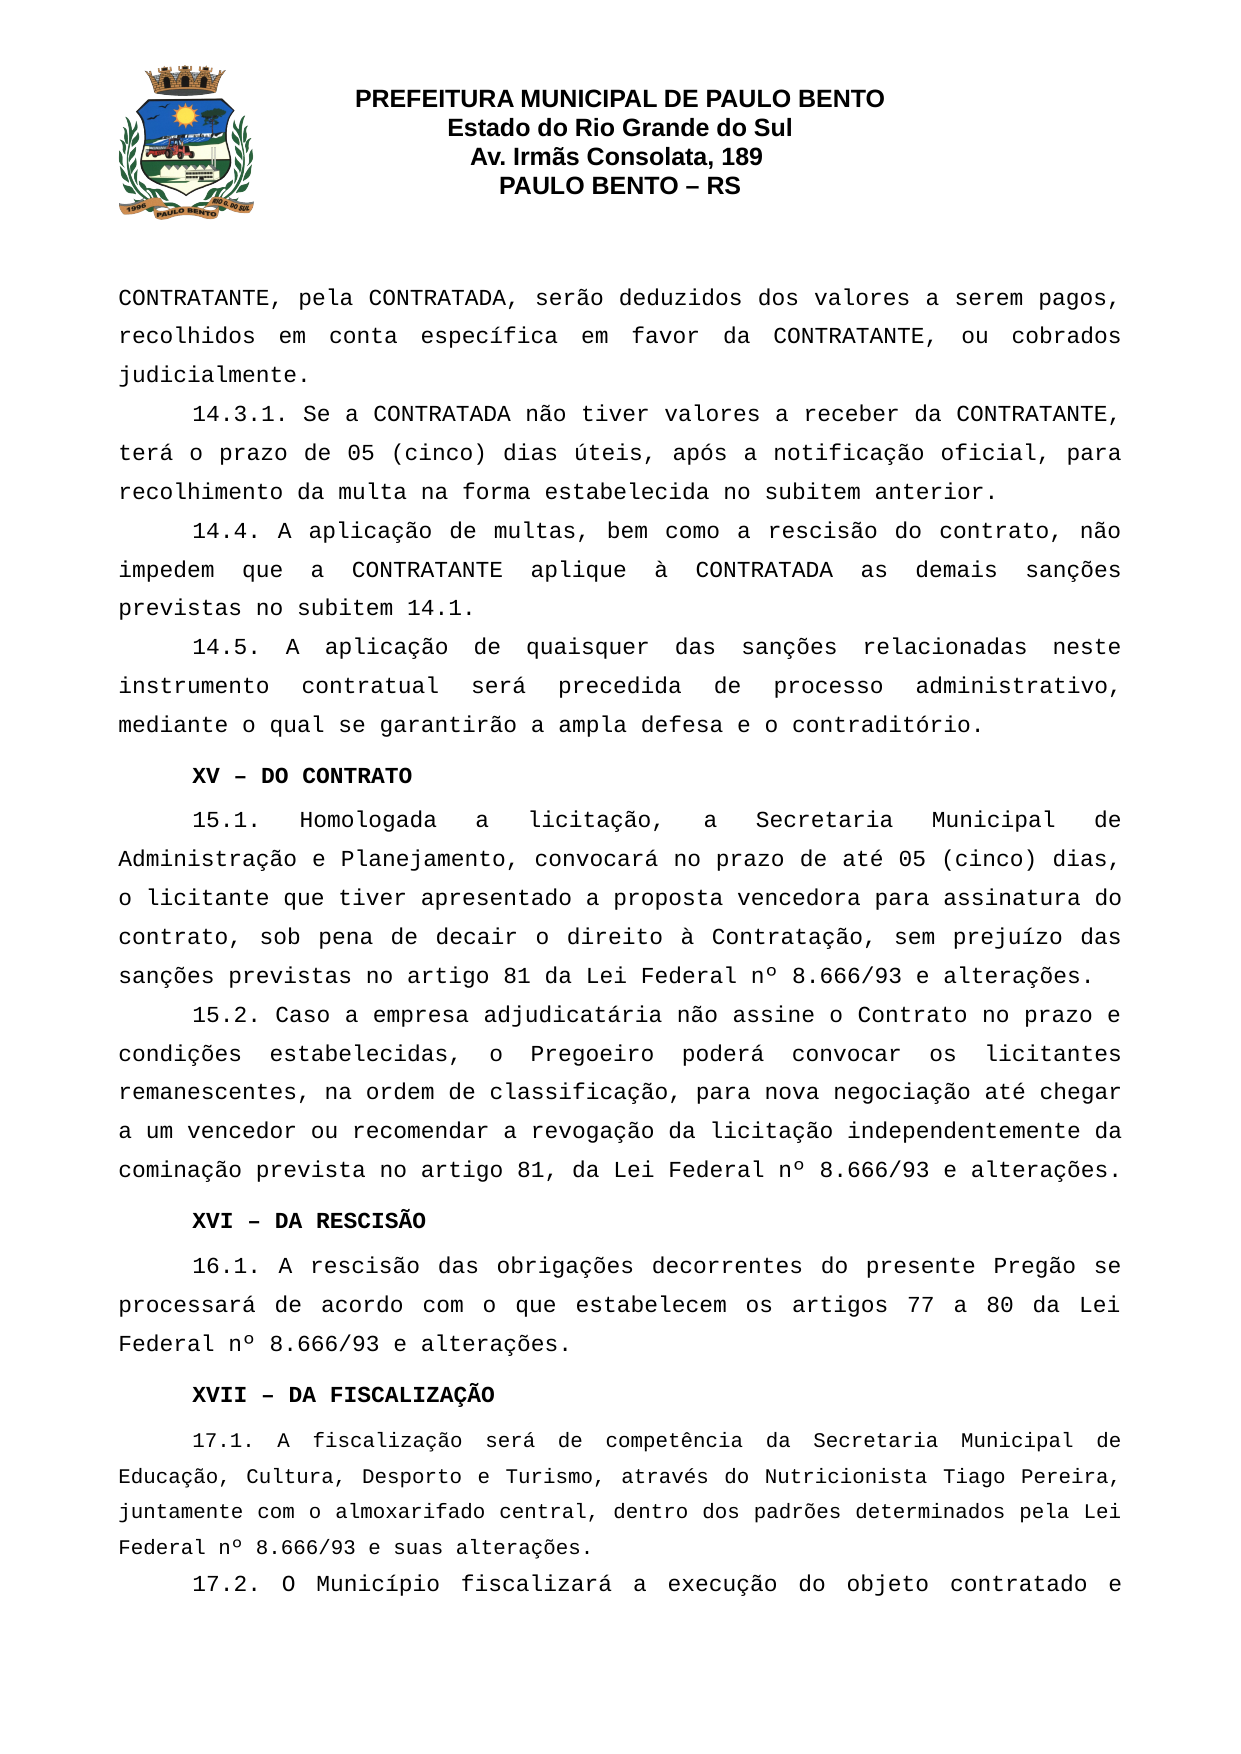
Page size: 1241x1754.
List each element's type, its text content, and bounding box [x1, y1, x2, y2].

text 17.2. O Município fiscalizará a execução do objeto contratado e [118, 1572, 1122, 1598]
text 14.4. A aplicação de multas, bem como a rescisão do contrato, não impedem que a CONTRATANTE aplique à CONTRATADA as demais sanções previstas no subitem 14.1. [118, 519, 1122, 623]
text 14.3.1. Se a CONTRATADA não tiver valores a receber da CONTRATANTE, terá o prazo de 05 (cinco) dias úteis, após a notificação oficial, para recolhimento da multa na forma estabelecida no subitem anterior. [118, 402, 1122, 506]
text 16.1. A rescisão das obrigações decorrentes do presente Pregão se processará de acordo com o que estabelecem os artigos 77 a 80 da Lei Federal nº 8.666/93 e alterações. [118, 1254, 1122, 1358]
text XVII – DA FISCALIZAÇÃO [118, 1383, 1122, 1409]
text 15.1. Homologada a licitação, a Secretaria Municipal de Administração e Planejamento, convocará no prazo de até 05 (cinco) dias, o licitante que tiver apresentado a proposta vencedora para assinatura do contrato, sob pena de decair o direito à Contratação, sem prejuízo das sanções previstas no artigo 81 da Lei Federal nº 8.666/93 e alterações. [118, 809, 1122, 990]
text 14.5. A aplicação de quaisquer das sanções relacionadas neste instrumento contratual será precedida de processo administrativo, mediante o qual se garantirão a ampla defesa e o contraditório. [118, 636, 1122, 739]
text XVI – DA RESCISÃO [118, 1210, 1122, 1236]
text CONTRATANTE, pela CONTRATADA, serão deduzidos dos valores a serem pagos, recolhidos em conta específica em favor da CONTRATANTE, ou cobrados judicialmente. [118, 286, 1122, 389]
text XV – DO CONTRATO [118, 764, 1122, 790]
text 15.2. Caso a empresa adjudicatária não assine o Contrato no prazo e condições estabelecidas, o Pregoeiro poderá convocar os licitantes remanescentes, na ordem de classificação, para nova negociação até chegar a um vencedor ou recomendar a revogação da licitação independentemente da cominação prevista no artigo 81, da Lei Federal nº 8.666/93 e alterações. [118, 1003, 1122, 1184]
picture [118, 65, 254, 220]
text 17.1. A fiscalização será de competência da Secretaria Municipal de Educação, Cultura, Desporto e Turismo, através do Nutricionista Tiago Pereira, juntamente com o almoxarifado central, dentro dos padrões determinados pela Lei Federal nº 8.666/93 e suas alterações. [118, 1428, 1122, 1560]
